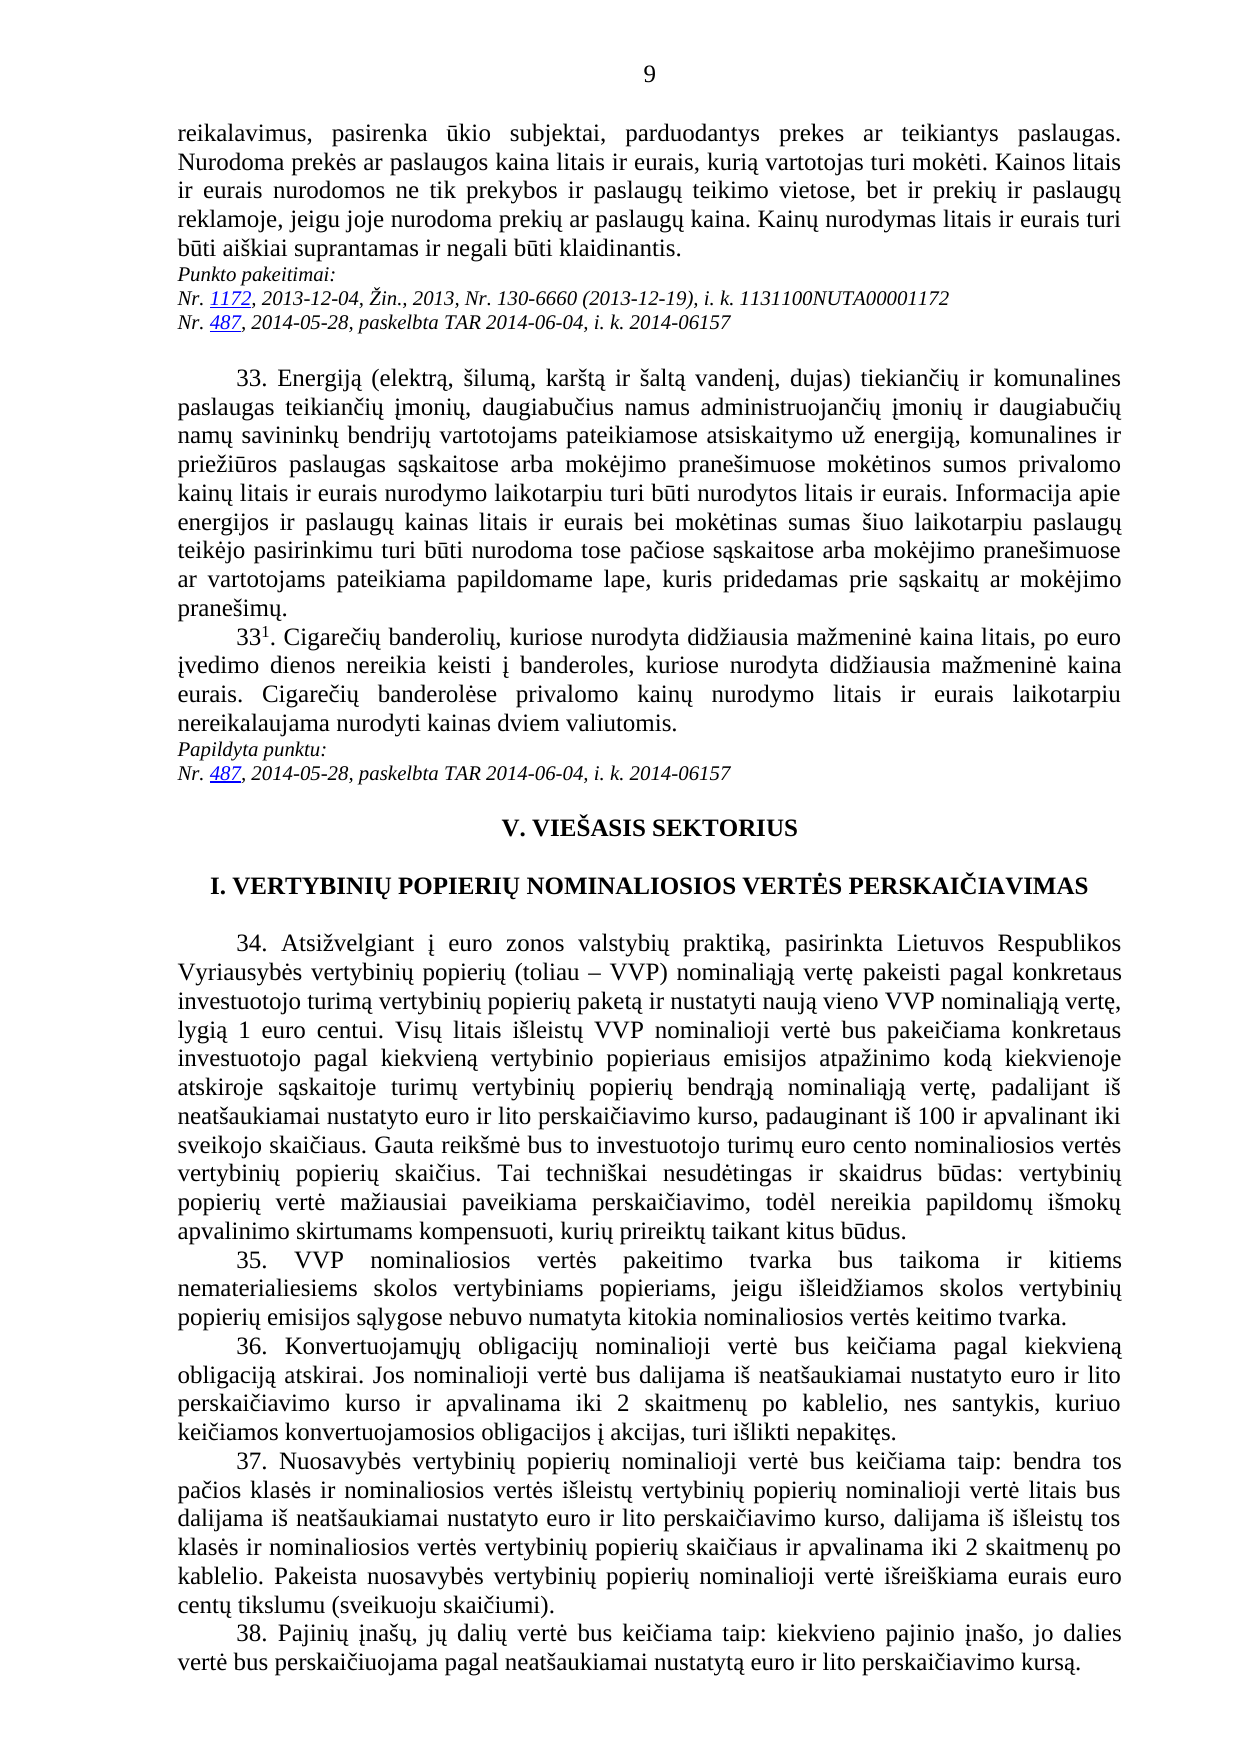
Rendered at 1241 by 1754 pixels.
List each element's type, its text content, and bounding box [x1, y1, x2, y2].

text 33. Energiją (elektrą, šilumą, karštą ir šaltą vandenį, dujas) tiekiančių ir komunalines paslaugas teikiančių įmonių, daugiabučius namus administruojančių įmonių ir daugiabučių namų savininkų bendrijų vartotojams pateikiamose atsiskaitymo už energiją, komunalines ir priežiūros paslaugas sąskaitose arba mokėjimo pranešimuose mokėtinos sumos privalomo kainų litais ir eurais nurodymo laikotarpiu turi būti nurodytos litais ir eurais. Informacija apie energijos ir paslaugų kainas litais ir eurais bei mokėtinas sumas šiuo laikotarpiu paslaugų teikėjo pasirinkimu turi būti nurodoma tose pačiose sąskaitose arba mokėjimo pranešimuose ar vartotojams pateikiama papildomame lape, kuris pridedamas prie sąskaitų ar mokėjimo pranešimų. [177, 363, 1122, 622]
text I. VERTYBINIŲ POPIERIŲ NOMINALIOSIOS VERTĖS PERSKAIČIAVIMAS [177, 871, 1122, 900]
text 331. Cigarečių banderolių, kuriose nurodyta didžiausia mažmeninė kaina litais, po euro įvedimo dienos nereikia keisti į banderoles, kuriose nurodyta didžiausia mažmeninė kaina eurais. Cigarečių banderolėse privalomo kainų nurodymo litais ir eurais laikotarpiu nereikalaujama nurodyti kainas dviem valiutomis. [177, 622, 1122, 737]
text V. Viešasis sektorius [177, 813, 1122, 842]
text 36. Konvertuojamųjų obligacijų nominalioji vertė bus keičiama pagal kiekvieną obligaciją atskirai. Jos nominalioji vertė bus dalijama iš neatšaukiamai nustatyto euro ir lito perskaičiavimo kurso ir apvalinama iki 2 skaitmenų po kablelio, nes santykis, kuriuo keičiamos konvertuojamosios obligacijos į akcijas, turi išlikti nepakitęs. [177, 1331, 1122, 1446]
text 35. VVP nominaliosios vertės pakeitimo tvarka bus taikoma ir kitiems nematerialiesiems skolos vertybiniams popieriams, jeigu išleidžiamos skolos vertybinių popierių emisijos sąlygose nebuvo numatyta kitokia nominaliosios vertės keitimo tvarka. [177, 1245, 1122, 1331]
text 37. Nuosavybės vertybinių popierių nominalioji vertė bus keičiama taip: bendra tos pačios klasės ir nominaliosios vertės išleistų vertybinių popierių nominalioji vertė litais bus dalijama iš neatšaukiamai nustatyto euro ir lito perskaičiavimo kurso, dalijama iš išleistų tos klasės ir nominaliosios vertės vertybinių popierių skaičiaus ir apvalinama iki 2 skaitmenų po kablelio. Pakeista nuosavybės vertybinių popierių nominalioji vertė išreiškiama eurais euro centų tikslumu (sveikuoju skaičiumi). [177, 1446, 1122, 1618]
text reikalavimus, pasirenka ūkio subjektai, parduodantys prekes ar teikiantys paslaugas. Nurodoma prekės ar paslaugos kaina litais ir eurais, kurią vartotojas turi mokėti. Kainos litais ir eurais nurodomos ne tik prekybos ir paslaugų teikimo vietose, bet ir prekių ir paslaugų reklamoje, jeigu joje nurodoma prekių ar paslaugų kaina. Kainų nurodymas litais ir eurais turi būti aiškiai suprantamas ir negali būti klaidinantis. [177, 118, 1122, 262]
text Nr. 487, 2014-05-28, paskelbta TAR 2014-06-04, i. k. 2014-06157 [177, 761, 1122, 785]
text Papildyta punktu: [177, 737, 1122, 761]
text 38. Pajinių įnašų, jų dalių vertė bus keičiama taip: kiekvieno pajinio įnašo, jo dalies vertė bus perskaičiuojama pagal neatšaukiamai nustatytą euro ir lito perskaičiavimo kursą. [177, 1618, 1122, 1676]
text Nr. 1172, 2013-12-04, Žin., 2013, Nr. 130-6660 (2013-12-19), i. k. 1131100NUTA00001172 [177, 286, 1122, 310]
text 34. Atsižvelgiant į euro zonos valstybių praktiką, pasirinkta Lietuvos Respublikos Vyriausybės vertybinių popierių (toliau – VVP) nominaliąją vertę pakeisti pagal konkretaus investuotojo turimą vertybinių popierių paketą ir nustatyti naują vieno VVP nominaliąją vertę, lygią 1 euro centui. Visų litais išleistų VVP nominalioji vertė bus pakeičiama konkretaus investuotojo pagal kiekvieną vertybinio popieriaus emisijos atpažinimo kodą kiekvienoje atskiroje sąskaitoje turimų vertybinių popierių bendrąją nominaliąją vertę, padalijant iš neatšaukiamai nustatyto euro ir lito perskaičiavimo kurso, padauginant iš 100 ir apvalinant iki sveikojo skaičiaus. Gauta reikšmė bus to investuotojo turimų euro cento nominaliosios vertės vertybinių popierių skaičius. Tai techniškai nesudėtingas ir skaidrus būdas: vertybinių popierių vertė mažiausiai paveikiama perskaičiavimo, todėl nereikia papildomų išmokų apvalinimo skirtumams kompensuoti, kurių prireiktų taikant kitus būdus. [177, 928, 1122, 1245]
text Punkto pakeitimai: [177, 262, 1122, 286]
text Nr. 487, 2014-05-28, paskelbta TAR 2014-06-04, i. k. 2014-06157 [177, 310, 1122, 334]
